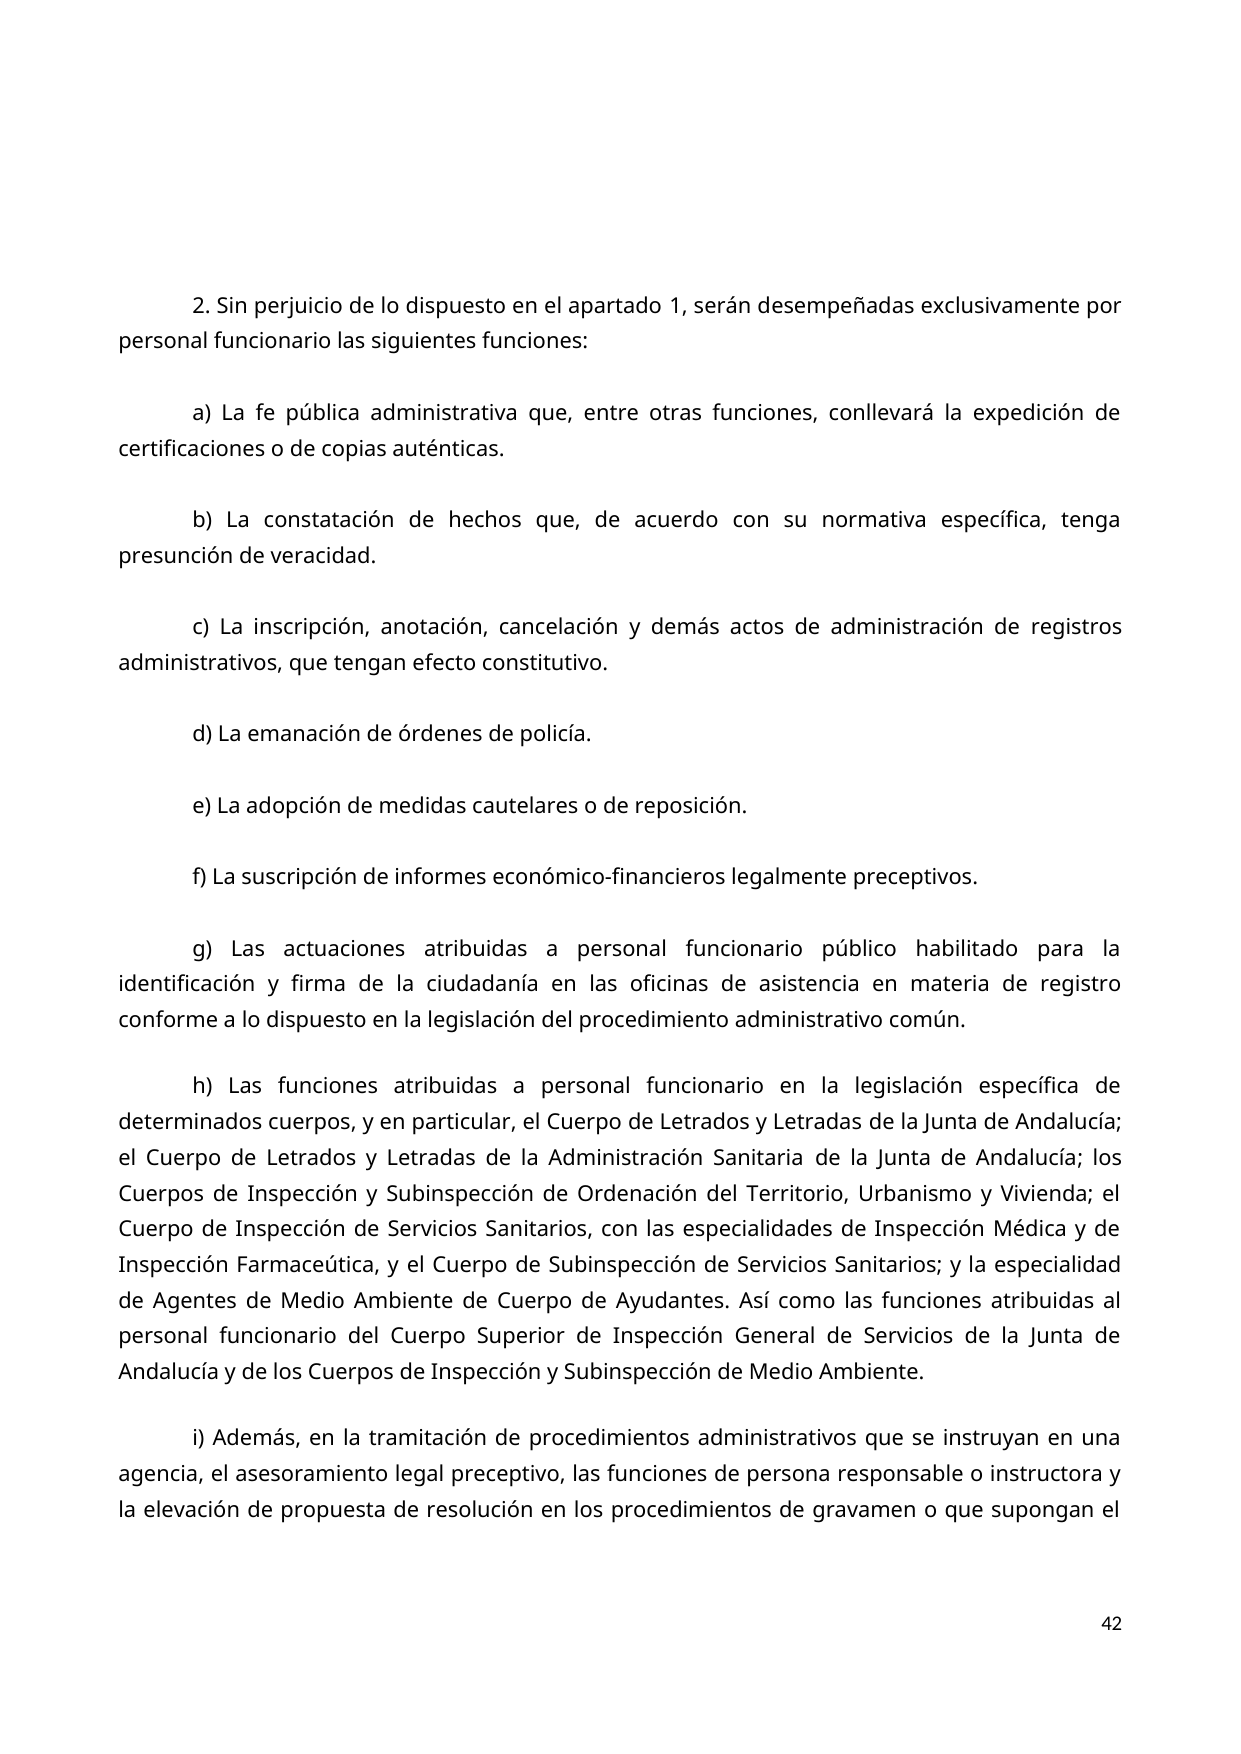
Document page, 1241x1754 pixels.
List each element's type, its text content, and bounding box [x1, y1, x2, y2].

text a) La fe pública administrativa que, entre otras funciones, conllevará la expedición de certificaciones o de copias auténticas. [118, 397, 1122, 462]
text c) La inscripción, anotación, cancelación y demás actos de administración de registros administrativos, que tengan efecto constitutivo. [118, 611, 1122, 677]
text b) La constatación de hechos que, de acuerdo con su normativa específica, tenga presunción de veracidad. [118, 504, 1122, 569]
text 2. Sin perjuicio de lo dispuesto en el apartado 1, serán desempeñadas exclusivamente por personal funcionario las siguientes funciones: [118, 289, 1122, 355]
text h) Las funciones atribuidas a personal funcionario en la legislación específica de determinados cuerpos, y en particular, el Cuerpo de Letrados y Letradas de la Junta de Andalucía; el Cuerpo de Letrados y Letradas de la Administración Sanitaria de la Junta de Andalucía; los Cuerpos de Inspección y Subinspección de Ordenación del Territorio, Urbanismo y Vivienda; el Cuerpo de Inspección de Servicios Sanitarios, con las especialidades de Inspección Médica y de Inspección Farmaceútica, y el Cuerpo de Subinspección de Servicios Sanitarios; y la especialidad de Agentes de Medio Ambiente de Cuerpo de Ayudantes. Así como las funciones atribuidas al personal funcionario del Cuerpo Superior de Inspección General de Servicios de la Junta de Andalucía y de los Cuerpos de Inspección y Subinspección de Medio Ambiente. [118, 1070, 1122, 1386]
text g) Las actuaciones atribuidas a personal funcionario público habilitado para la identificación y firma de la ciudadanía en las oficinas de asistencia en materia de registro conforme a lo dispuesto en la legislación del procedimiento administrativo común. [118, 933, 1122, 1034]
text e) La adopción de medidas cautelares o de reposición. [118, 790, 1122, 819]
text d) La emanación de órdenes de policía. [118, 718, 1122, 748]
text f) La suscripción de informes económico-financieros legalmente preceptivos. [118, 861, 1122, 891]
text i) Además, en la tramitación de procedimientos administrativos que se instruyan en una agencia, el asesoramiento legal preceptivo, las funciones de persona responsable o instructora y la elevación de propuesta de resolución en los procedimientos de gravamen o que supongan el [118, 1422, 1122, 1523]
